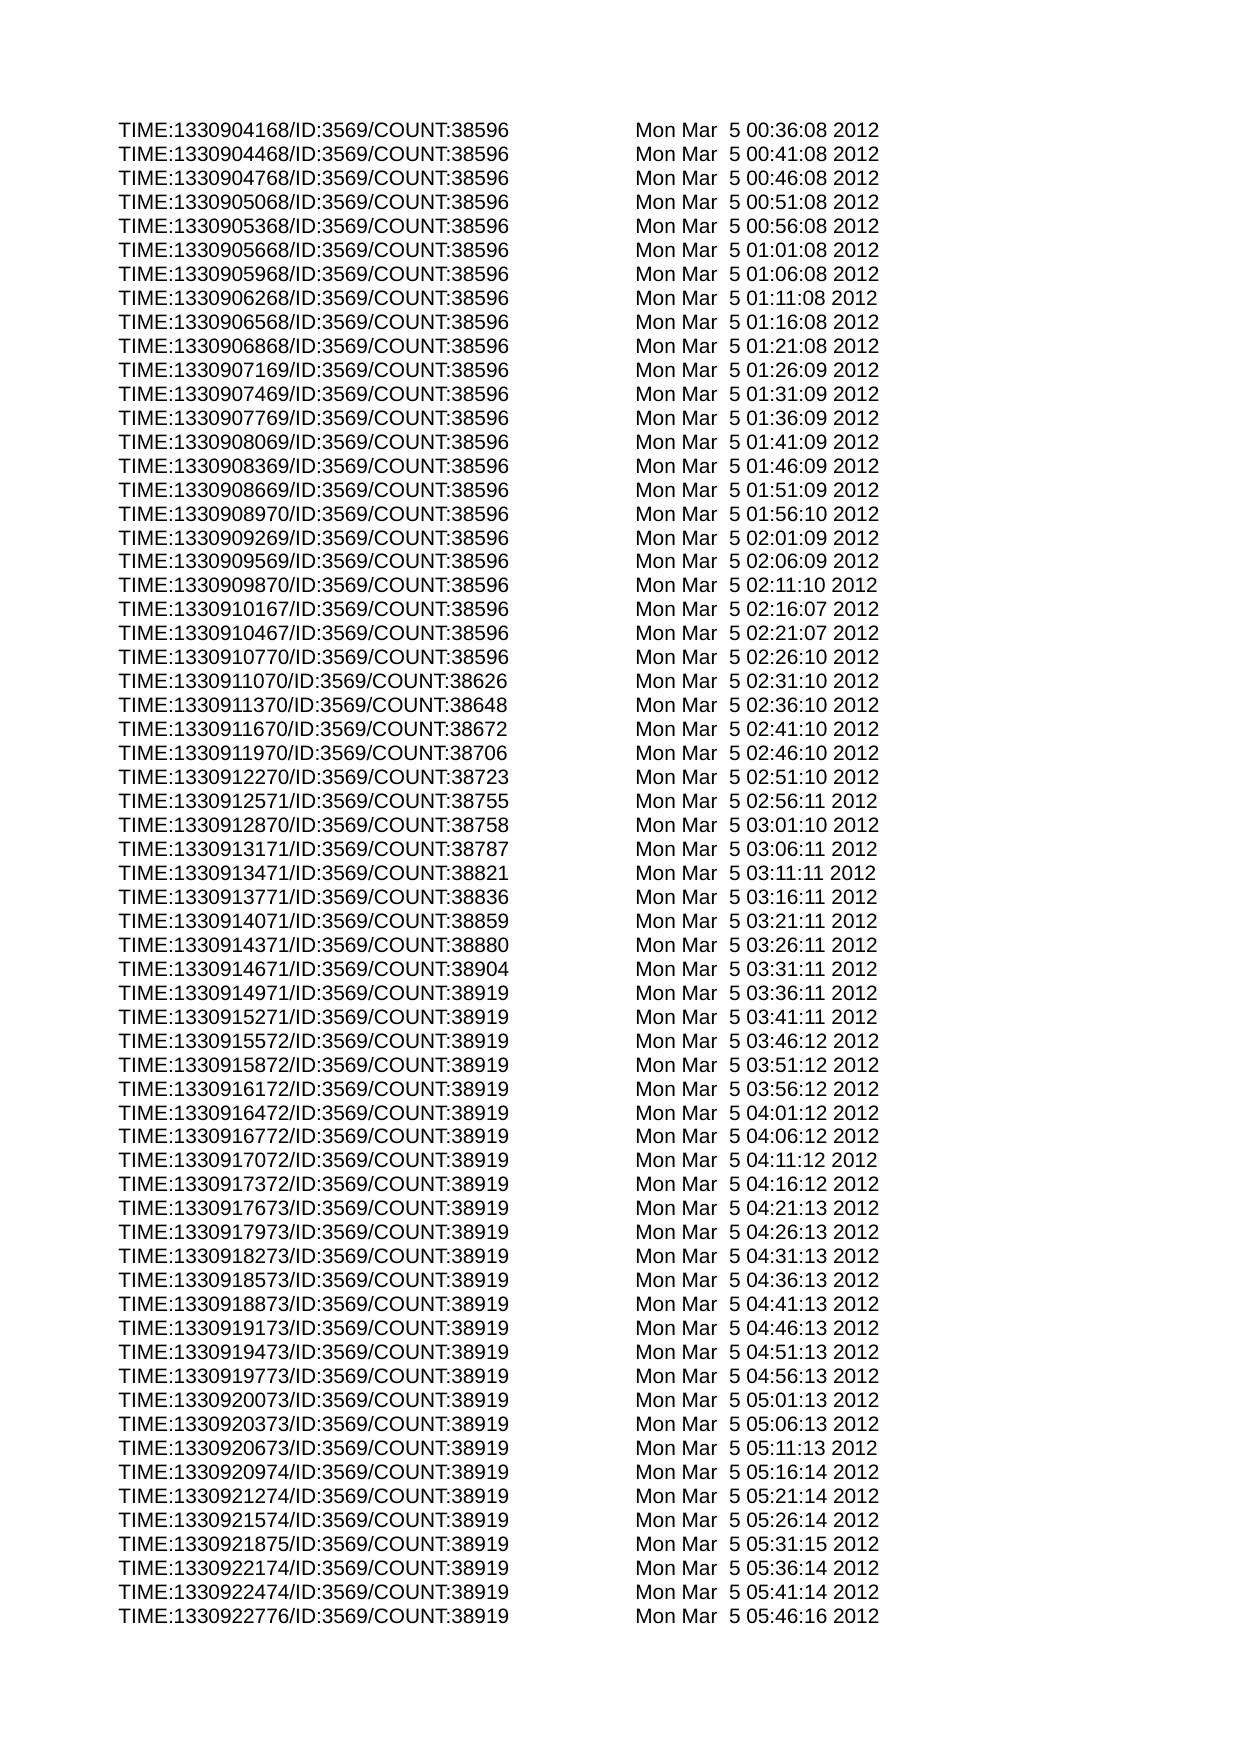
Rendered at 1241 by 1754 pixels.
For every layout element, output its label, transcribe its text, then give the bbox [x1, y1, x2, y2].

text TIME:1330918273/ID:3569/COUNT:38919 Mon Mar 5 04:31:13 2012 [118, 1244, 1122, 1268]
text TIME:1330911970/ID:3569/COUNT:38706 Mon Mar 5 02:46:10 2012 [118, 741, 1122, 765]
text TIME:1330914071/ID:3569/COUNT:38859 Mon Mar 5 03:21:11 2012 [118, 909, 1122, 933]
text TIME:1330921875/ID:3569/COUNT:38919 Mon Mar 5 05:31:15 2012 [118, 1532, 1122, 1556]
text TIME:1330909870/ID:3569/COUNT:38596 Mon Mar 5 02:11:10 2012 [118, 573, 1122, 597]
text TIME:1330904168/ID:3569/COUNT:38596 Mon Mar 5 00:36:08 2012 [118, 118, 1122, 142]
text TIME:1330916772/ID:3569/COUNT:38919 Mon Mar 5 04:06:12 2012 [118, 1124, 1122, 1148]
text TIME:1330906268/ID:3569/COUNT:38596 Mon Mar 5 01:11:08 2012 [118, 286, 1122, 310]
text TIME:1330915572/ID:3569/COUNT:38919 Mon Mar 5 03:46:12 2012 [118, 1028, 1122, 1052]
text TIME:1330919173/ID:3569/COUNT:38919 Mon Mar 5 04:46:13 2012 [118, 1316, 1122, 1340]
text TIME:1330913171/ID:3569/COUNT:38787 Mon Mar 5 03:06:11 2012 [118, 837, 1122, 861]
text TIME:1330919773/ID:3569/COUNT:38919 Mon Mar 5 04:56:13 2012 [118, 1364, 1122, 1388]
text TIME:1330913471/ID:3569/COUNT:38821 Mon Mar 5 03:11:11 2012 [118, 861, 1122, 885]
text TIME:1330916172/ID:3569/COUNT:38919 Mon Mar 5 03:56:12 2012 [118, 1076, 1122, 1100]
text TIME:1330922174/ID:3569/COUNT:38919 Mon Mar 5 05:36:14 2012 [118, 1556, 1122, 1579]
text TIME:1330910167/ID:3569/COUNT:38596 Mon Mar 5 02:16:07 2012 [118, 597, 1122, 621]
text TIME:1330917072/ID:3569/COUNT:38919 Mon Mar 5 04:11:12 2012 [118, 1148, 1122, 1172]
text TIME:1330920073/ID:3569/COUNT:38919 Mon Mar 5 05:01:13 2012 [118, 1388, 1122, 1412]
text TIME:1330905068/ID:3569/COUNT:38596 Mon Mar 5 00:51:08 2012 [118, 190, 1122, 214]
text TIME:1330914671/ID:3569/COUNT:38904 Mon Mar 5 03:31:11 2012 [118, 957, 1122, 981]
text TIME:1330920673/ID:3569/COUNT:38919 Mon Mar 5 05:11:13 2012 [118, 1436, 1122, 1460]
text TIME:1330911370/ID:3569/COUNT:38648 Mon Mar 5 02:36:10 2012 [118, 693, 1122, 717]
text TIME:1330921574/ID:3569/COUNT:38919 Mon Mar 5 05:26:14 2012 [118, 1508, 1122, 1532]
text TIME:1330905668/ID:3569/COUNT:38596 Mon Mar 5 01:01:08 2012 [118, 238, 1122, 262]
text TIME:1330910467/ID:3569/COUNT:38596 Mon Mar 5 02:21:07 2012 [118, 621, 1122, 645]
text TIME:1330912571/ID:3569/COUNT:38755 Mon Mar 5 02:56:11 2012 [118, 789, 1122, 813]
text TIME:1330912870/ID:3569/COUNT:38758 Mon Mar 5 03:01:10 2012 [118, 813, 1122, 837]
text TIME:1330909269/ID:3569/COUNT:38596 Mon Mar 5 02:01:09 2012 [118, 525, 1122, 549]
text TIME:1330915271/ID:3569/COUNT:38919 Mon Mar 5 03:41:11 2012 [118, 1004, 1122, 1028]
text TIME:1330914971/ID:3569/COUNT:38919 Mon Mar 5 03:36:11 2012 [118, 981, 1122, 1004]
text TIME:1330905968/ID:3569/COUNT:38596 Mon Mar 5 01:06:08 2012 [118, 262, 1122, 286]
text TIME:1330906868/ID:3569/COUNT:38596 Mon Mar 5 01:21:08 2012 [118, 334, 1122, 358]
text TIME:1330917973/ID:3569/COUNT:38919 Mon Mar 5 04:26:13 2012 [118, 1220, 1122, 1244]
text TIME:1330918873/ID:3569/COUNT:38919 Mon Mar 5 04:41:13 2012 [118, 1292, 1122, 1316]
text TIME:1330904768/ID:3569/COUNT:38596 Mon Mar 5 00:46:08 2012 [118, 166, 1122, 190]
text TIME:1330904468/ID:3569/COUNT:38596 Mon Mar 5 00:41:08 2012 [118, 142, 1122, 166]
text TIME:1330909569/ID:3569/COUNT:38596 Mon Mar 5 02:06:09 2012 [118, 549, 1122, 573]
text TIME:1330916472/ID:3569/COUNT:38919 Mon Mar 5 04:01:12 2012 [118, 1100, 1122, 1124]
text TIME:1330920974/ID:3569/COUNT:38919 Mon Mar 5 05:16:14 2012 [118, 1460, 1122, 1484]
text TIME:1330907169/ID:3569/COUNT:38596 Mon Mar 5 01:26:09 2012 [118, 358, 1122, 382]
text TIME:1330910770/ID:3569/COUNT:38596 Mon Mar 5 02:26:10 2012 [118, 645, 1122, 669]
text TIME:1330908369/ID:3569/COUNT:38596 Mon Mar 5 01:46:09 2012 [118, 453, 1122, 477]
text TIME:1330917372/ID:3569/COUNT:38919 Mon Mar 5 04:16:12 2012 [118, 1172, 1122, 1196]
text TIME:1330907769/ID:3569/COUNT:38596 Mon Mar 5 01:36:09 2012 [118, 406, 1122, 429]
text TIME:1330908970/ID:3569/COUNT:38596 Mon Mar 5 01:56:10 2012 [118, 501, 1122, 525]
text TIME:1330915872/ID:3569/COUNT:38919 Mon Mar 5 03:51:12 2012 [118, 1052, 1122, 1076]
text TIME:1330920373/ID:3569/COUNT:38919 Mon Mar 5 05:06:13 2012 [118, 1412, 1122, 1436]
text TIME:1330921274/ID:3569/COUNT:38919 Mon Mar 5 05:21:14 2012 [118, 1484, 1122, 1508]
text TIME:1330922776/ID:3569/COUNT:38919 Mon Mar 5 05:46:16 2012 [118, 1603, 1122, 1627]
text TIME:1330906568/ID:3569/COUNT:38596 Mon Mar 5 01:16:08 2012 [118, 310, 1122, 334]
text TIME:1330917673/ID:3569/COUNT:38919 Mon Mar 5 04:21:13 2012 [118, 1196, 1122, 1220]
text TIME:1330911070/ID:3569/COUNT:38626 Mon Mar 5 02:31:10 2012 [118, 669, 1122, 693]
text TIME:1330912270/ID:3569/COUNT:38723 Mon Mar 5 02:51:10 2012 [118, 765, 1122, 789]
text TIME:1330911670/ID:3569/COUNT:38672 Mon Mar 5 02:41:10 2012 [118, 717, 1122, 741]
text TIME:1330905368/ID:3569/COUNT:38596 Mon Mar 5 00:56:08 2012 [118, 214, 1122, 238]
text TIME:1330919473/ID:3569/COUNT:38919 Mon Mar 5 04:51:13 2012 [118, 1340, 1122, 1364]
text TIME:1330908069/ID:3569/COUNT:38596 Mon Mar 5 01:41:09 2012 [118, 429, 1122, 453]
text TIME:1330908669/ID:3569/COUNT:38596 Mon Mar 5 01:51:09 2012 [118, 477, 1122, 501]
text TIME:1330922474/ID:3569/COUNT:38919 Mon Mar 5 05:41:14 2012 [118, 1579, 1122, 1603]
text TIME:1330913771/ID:3569/COUNT:38836 Mon Mar 5 03:16:11 2012 [118, 885, 1122, 909]
text TIME:1330918573/ID:3569/COUNT:38919 Mon Mar 5 04:36:13 2012 [118, 1268, 1122, 1292]
text TIME:1330914371/ID:3569/COUNT:38880 Mon Mar 5 03:26:11 2012 [118, 933, 1122, 957]
text TIME:1330907469/ID:3569/COUNT:38596 Mon Mar 5 01:31:09 2012 [118, 382, 1122, 406]
